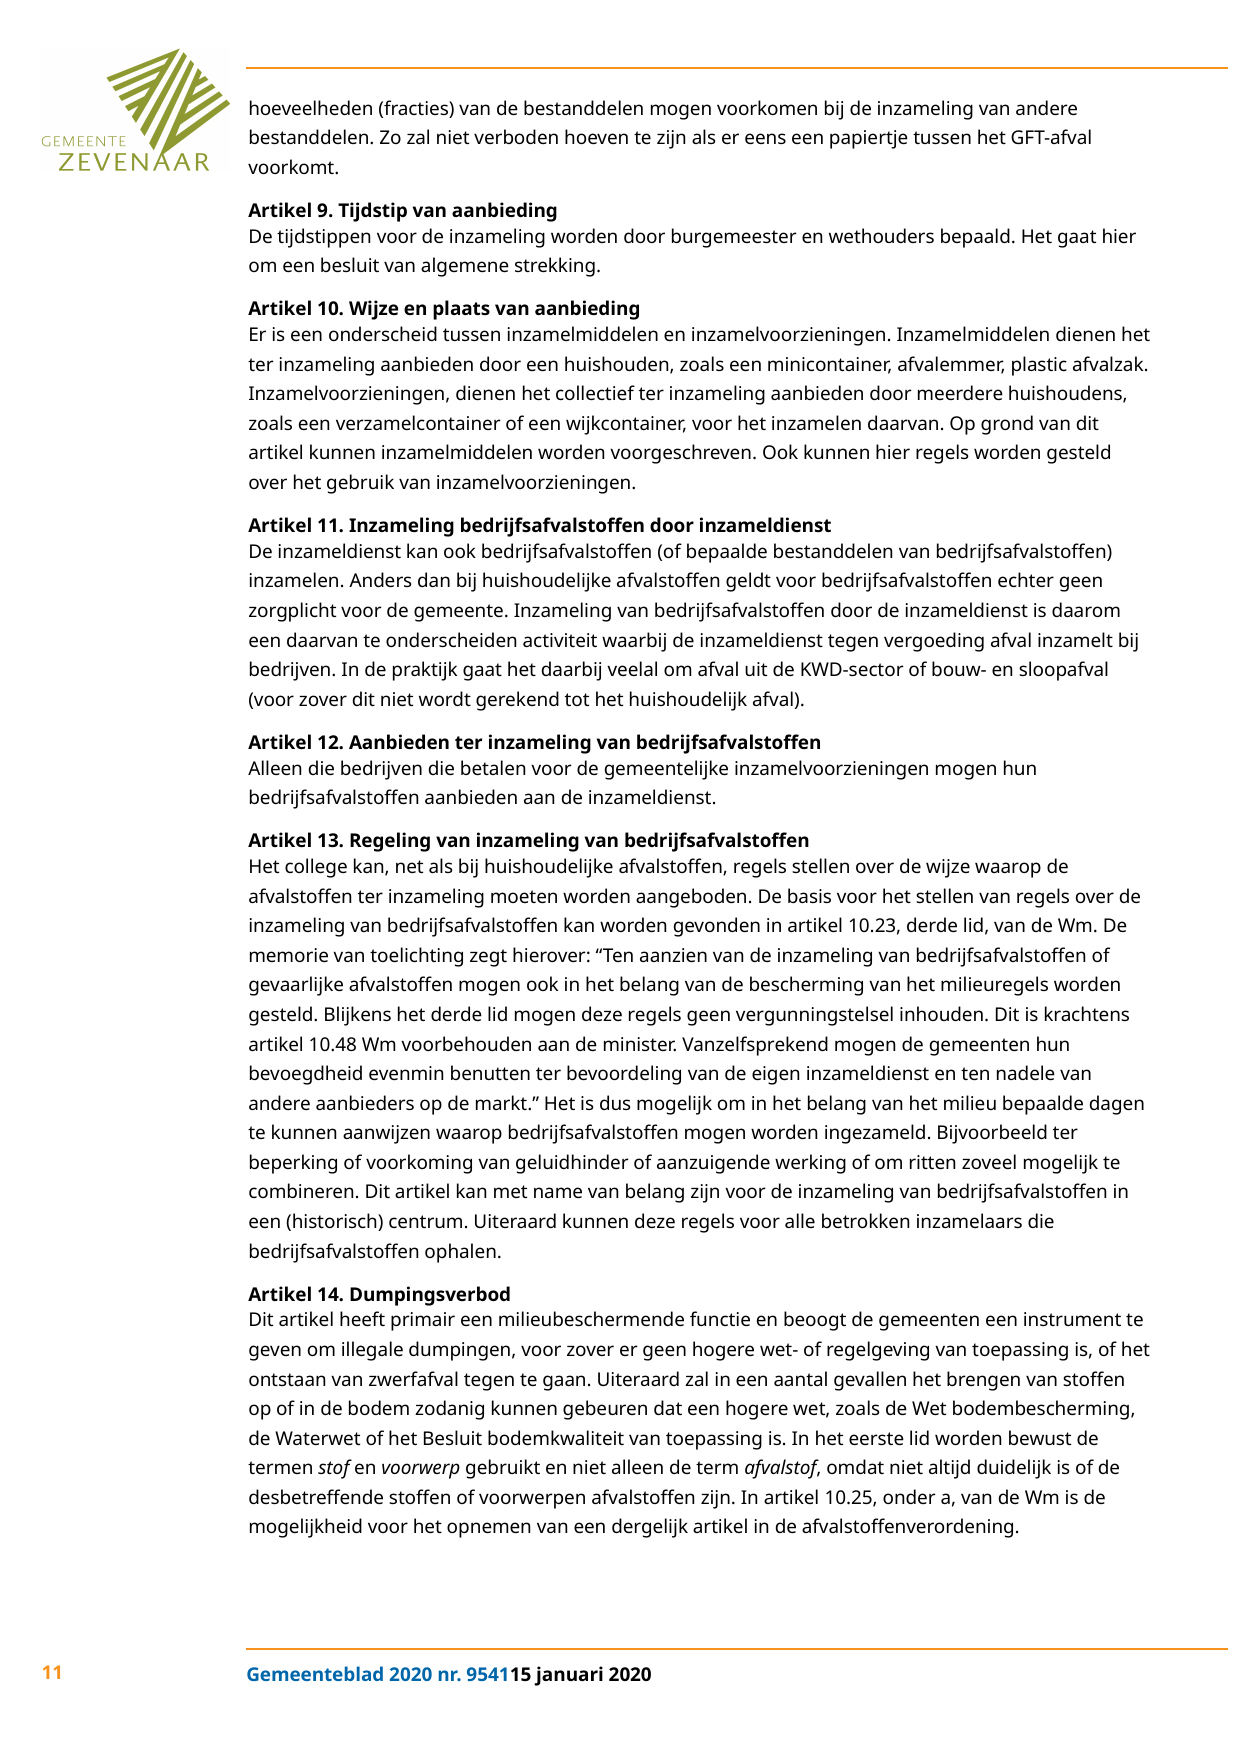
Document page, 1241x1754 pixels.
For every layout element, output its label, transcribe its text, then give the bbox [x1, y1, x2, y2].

text Artikel 12. Aanbieden ter inzameling van bedrijfsafvalstoffen [248, 729, 1152, 755]
text Artikel 10. Wijze en plaats van aanbieding [248, 296, 1152, 321]
text De tijdstippen voor de inzameling worden door burgemeester en wethouders bepaald. Het gaat hier om een besluit van algemene strekking. [248, 223, 1152, 278]
text Het college kan, net als bij huishoudelijke afvalstoffen, regels stellen over de wijze waarop de afvalstoffen ter inzameling moeten worden aangeboden. De basis voor het stellen van regels over de inzameling van bedrijfsafvalstoffen kan worden gevonden in artikel 10.23, derde lid, van de Wm. De memorie van toelichting zegt hierover: “Ten aanzien van de inzameling van bedrijfsafvalstoffen of gevaarlijke afvalstoffen mogen ook in het belang van de bescherming van het milieuregels worden gesteld. Blijkens het derde lid mogen deze regels geen vergunningstelsel inhouden. Dit is krachtens artikel 10.48 Wm voorbehouden aan de minister. Vanzelfsprekend mogen de gemeenten hun bevoegdheid evenmin benutten ter bevoordeling van de eigen inzameldienst en ten nadele van andere aanbieders op de markt.” Het is dus mogelijk om in het belang van het milieu bepaalde dagen te kunnen aanwijzen waarop bedrijfsafvalstoffen mogen worden ingezameld. Bijvoorbeeld ter beperking of voorkoming van geluidhinder of aanzuigende werking of om ritten zoveel mogelijk te combineren. Dit artikel kan met name van belang zijn voor de inzameling van bedrijfsafvalstoffen in een (historisch) centrum. Uiteraard kunnen deze regels voor alle betrokken inzamelaars die bedrijfsafvalstoffen ophalen. [248, 853, 1152, 1263]
picture [41, 47, 231, 172]
text De inzameldienst kan ook bedrijfsafvalstoffen (of bepaalde bestanddelen van bedrijfsafvalstoffen) inzamelen. Anders dan bij huishoudelijke afvalstoffen geldt voor bedrijfsafvalstoffen echter geen zorgplicht voor de gemeente. Inzameling van bedrijfsafvalstoffen door de inzameldienst is daarom een daarvan te onderscheiden activiteit waarbij de inzameldienst tegen vergoeding afval inzamelt bij bedrijven. In de praktijk gaat het daarbij veelal om afval uit de KWD-sector of bouw- en sloopafval (voor zover dit niet wordt gerekend tot het huishoudelijk afval). [248, 538, 1152, 712]
text hoeveelheden (fracties) van de bestanddelen mogen voorkomen bij de inzameling van andere bestanddelen. Zo zal niet verboden hoeven te zijn als er eens een papiertje tussen het GFT-afval voorkomt. [248, 95, 1152, 180]
text Alleen die bedrijven die betalen voor de gemeentelijke inzamelvoorzieningen mogen hun bedrijfsafvalstoffen aanbieden aan de inzameldienst. [248, 755, 1152, 810]
text Dit artikel heeft primair een milieubeschermende functie en beoogt de gemeenten een instrument te geven om illegale dumpingen, voor zover er geen hogere wet- of regelgeving van toepassing is, of het ontstaan van zwerfafval tegen te gaan. Uiteraard zal in een aantal gevallen het brengen van stoffen op of in de bodem zodanig kunnen gebeuren dat een hogere wet, zoals de Wet bodembescherming, de Waterwet of het Besluit bodemkwaliteit van toepassing is. In het eerste lid worden bewust de termen stof en voorwerp gebruikt en niet alleen de term afvalstof, omdat niet altijd duidelijk is of de desbetreffende stoffen of voorwerpen afvalstoffen zijn. In artikel 10.25, onder a, van de Wm is de mogelijkheid voor het opnemen van een dergelijk artikel in de afvalstoffenverordening. [248, 1307, 1152, 1539]
text Artikel 13. Regeling van inzameling van bedrijfsafvalstoffen [248, 827, 1152, 853]
text Artikel 9. Tijdstip van aanbieding [248, 197, 1152, 223]
text Er is een onderscheid tussen inzamelmiddelen en inzamelvoorzieningen. Inzamelmiddelen dienen het ter inzameling aanbieden door een huishouden, zoals een minicontainer, afvalemmer, plastic afvalzak. Inzamelvoorzieningen, dienen het collectief ter inzameling aanbieden door meerdere huishoudens, zoals een verzamelcontainer of een wijkcontainer, voor het inzamelen daarvan. Op grond van dit artikel kunnen inzamelmiddelen worden voorgeschreven. Ook kunnen hier regels worden gesteld over het gebruik van inzamelvoorzieningen. [248, 321, 1152, 495]
text Artikel 14. Dumpingsverbod [248, 1281, 1152, 1307]
text Artikel 11. Inzameling bedrijfsafvalstoffen door inzameldienst [248, 512, 1152, 538]
